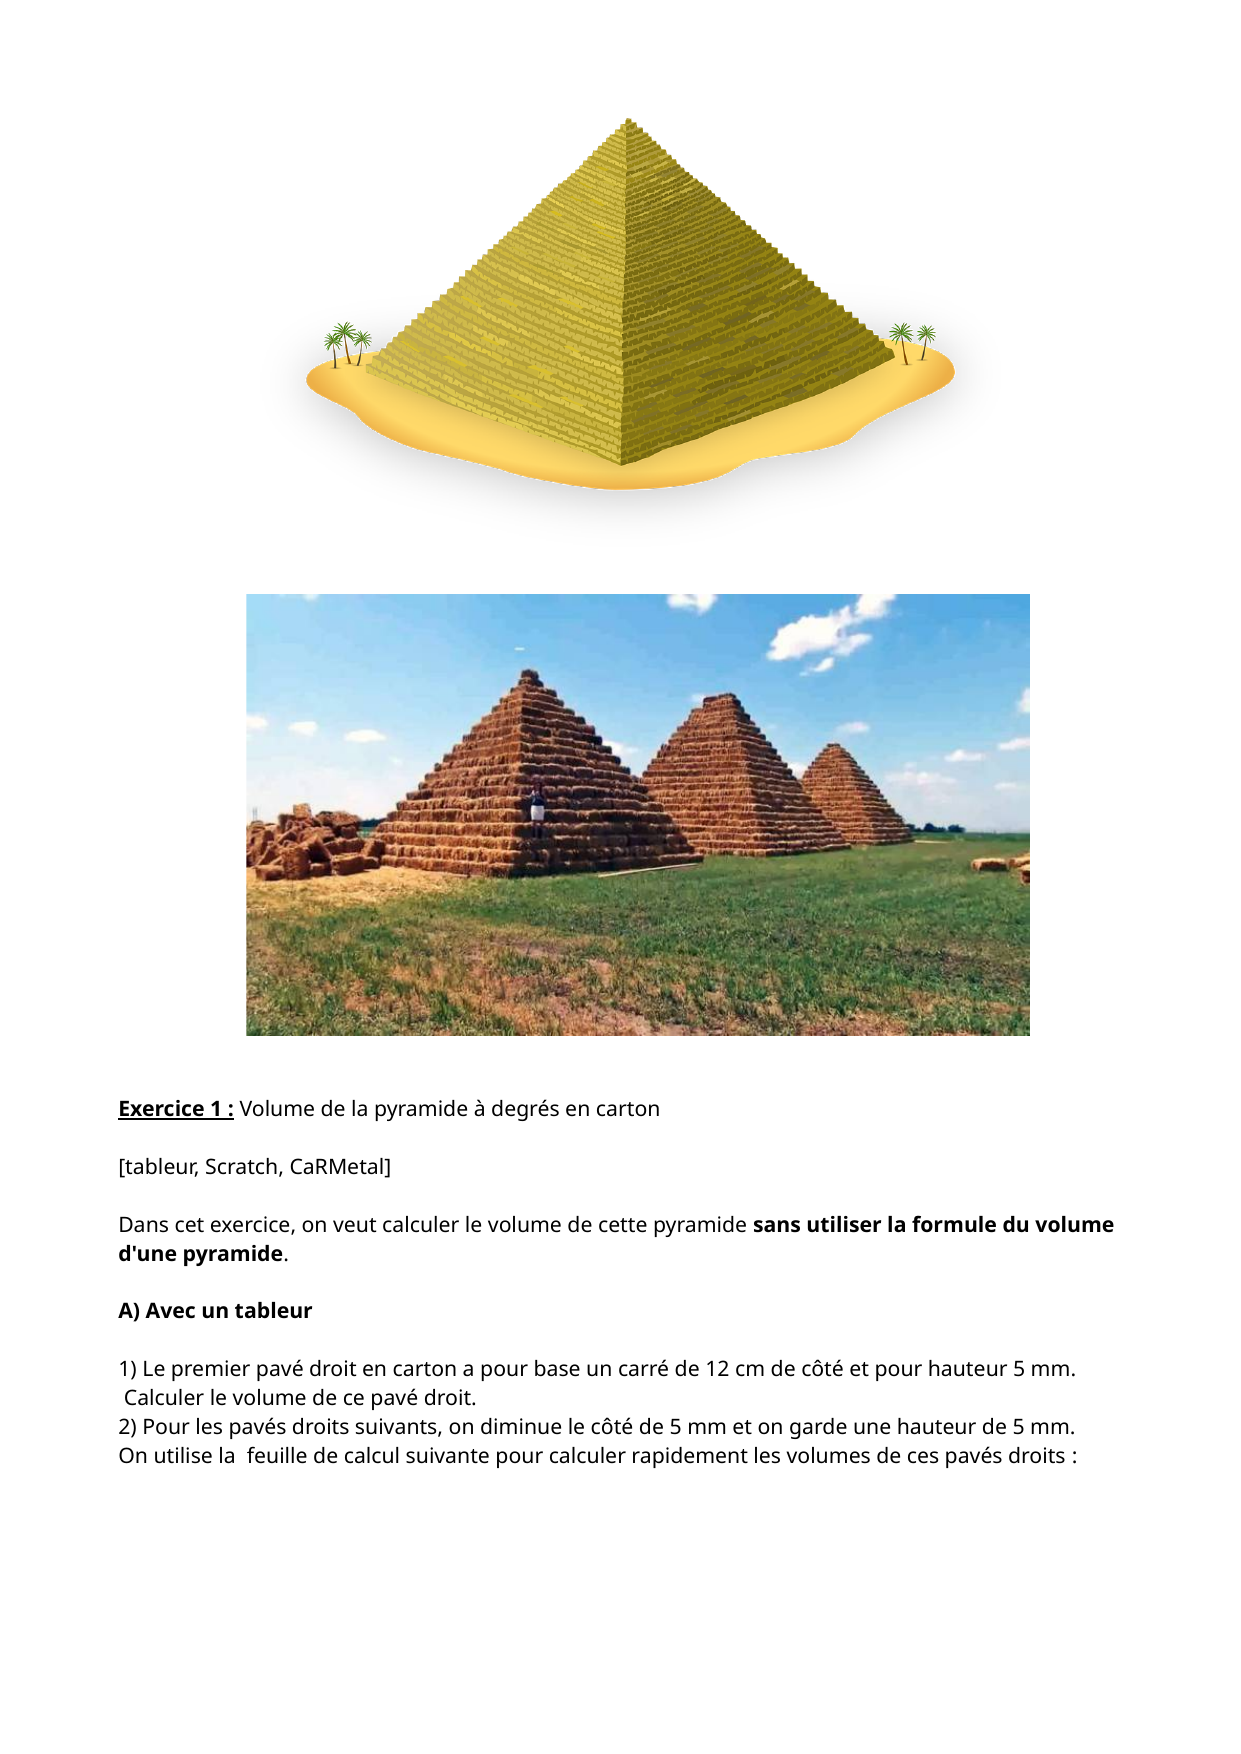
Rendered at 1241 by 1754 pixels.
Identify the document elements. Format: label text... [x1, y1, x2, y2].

text A) Avec un tableur [118, 1296, 1122, 1325]
picture [246, 594, 1030, 1036]
text On utilise la feuille de calcul suivante pour calculer rapidement les volumes de ces pavés droits : [118, 1441, 1122, 1470]
text 1) Le premier pavé droit en carton a pour base un carré de 12 cm de côté et pour hauteur 5 mm. Calculer le volume de ce pavé droit. [118, 1354, 1122, 1412]
text Dans cet exercice, on veut calculer le volume de cette pyramide sans utiliser la formule du volume d'une pyramide. [118, 1209, 1122, 1267]
text [tableur, Scratch, CaRMetal] [118, 1151, 1122, 1180]
picture [232, 118, 1028, 566]
text Exercice 1 : Volume de la pyramide à degrés en carton [118, 1093, 1122, 1122]
text 2) Pour les pavés droits suivants, on diminue le côté de 5 mm et on garde une hauteur de 5 mm. [118, 1412, 1122, 1441]
